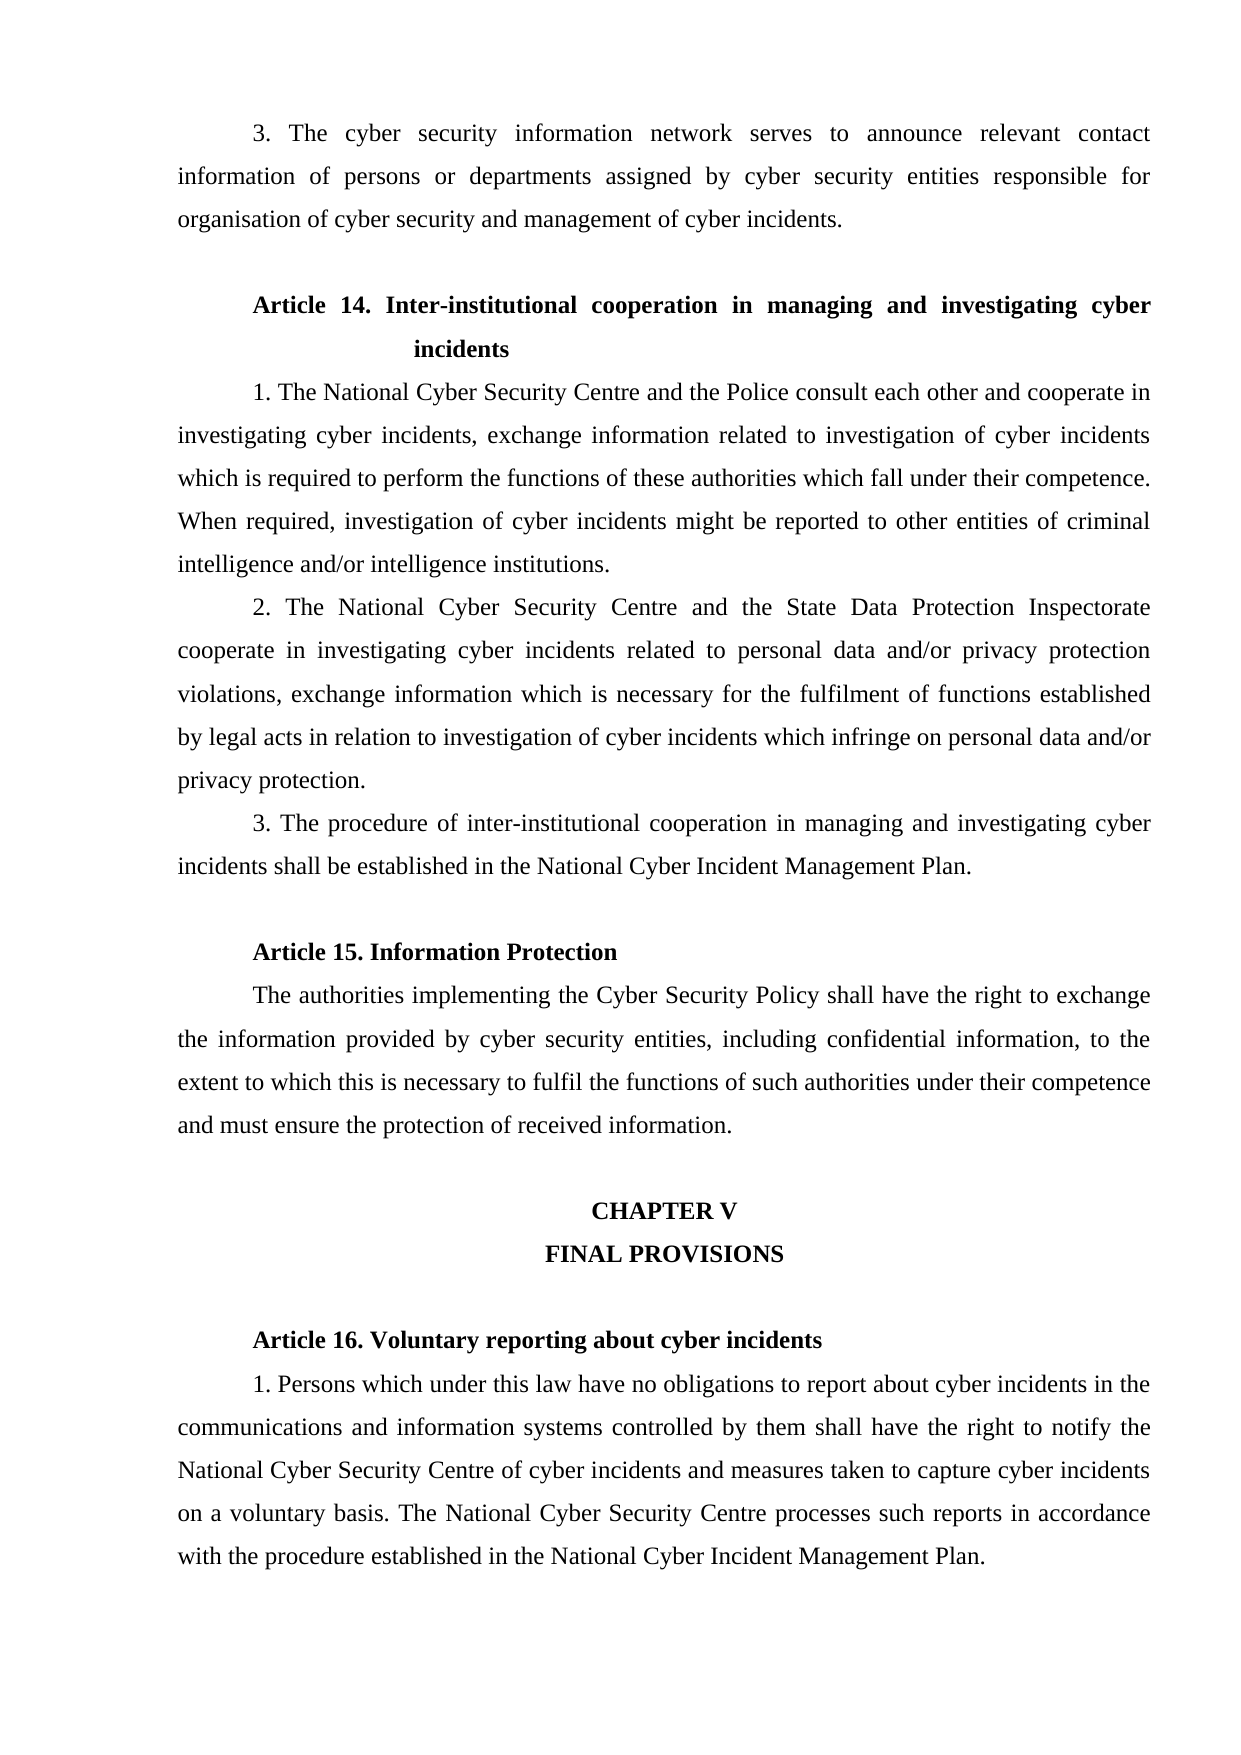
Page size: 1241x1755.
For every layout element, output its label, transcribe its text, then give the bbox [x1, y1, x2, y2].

text 3. The cyber security information network serves to announce relevant contact information of persons or departments assigned by cyber security entities responsible for organisation of cyber security and management of cyber incidents. [177, 118, 1152, 233]
text 2. The National Cyber Security Centre and the State Data Protection Inspectorate cooperate in investigating cyber incidents related to personal data and/or privacy protection violations, exchange information which is necessary for the fulfilment of functions established by legal acts in relation to investigation of cyber incidents which infringe on personal data and/or privacy protection. [177, 592, 1152, 794]
text Article 14. Inter-institutional cooperation in managing and investigating cyber incidents [252, 291, 1152, 362]
text Article 15. Information Protection [177, 937, 1152, 966]
text CHAPTER V [177, 1196, 1152, 1225]
text 3. The procedure of inter-institutional cooperation in managing and investigating cyber incidents shall be established in the National Cyber Incident Management Plan. [177, 808, 1152, 880]
text Article 16. Voluntary reporting about cyber incidents [177, 1326, 1152, 1354]
text The authorities implementing the Cyber Security Policy shall have the right to exchange the information provided by cyber security entities, including confidential information, to the extent to which this is necessary to fulfil the functions of such authorities under their competence and must ensure the protection of received information. [177, 981, 1152, 1139]
text 1. The National Cyber Security Centre and the Police consult each other and cooperate in investigating cyber incidents, exchange information related to investigation of cyber incidents which is required to perform the functions of these authorities which fall under their competence. When required, investigation of cyber incidents might be reported to other entities of criminal intelligence and/or intelligence institutions. [177, 377, 1152, 578]
text 1. Persons which under this law have no obligations to report about cyber incidents in the communications and information systems controlled by them shall have the right to notify the National Cyber Security Centre of cyber incidents and measures taken to capture cyber incidents on a voluntary basis. The National Cyber Security Centre processes such reports in accordance with the procedure established in the National Cyber Incident Management Plan. [177, 1369, 1152, 1570]
text FINAL PROVISIONS [177, 1239, 1152, 1268]
